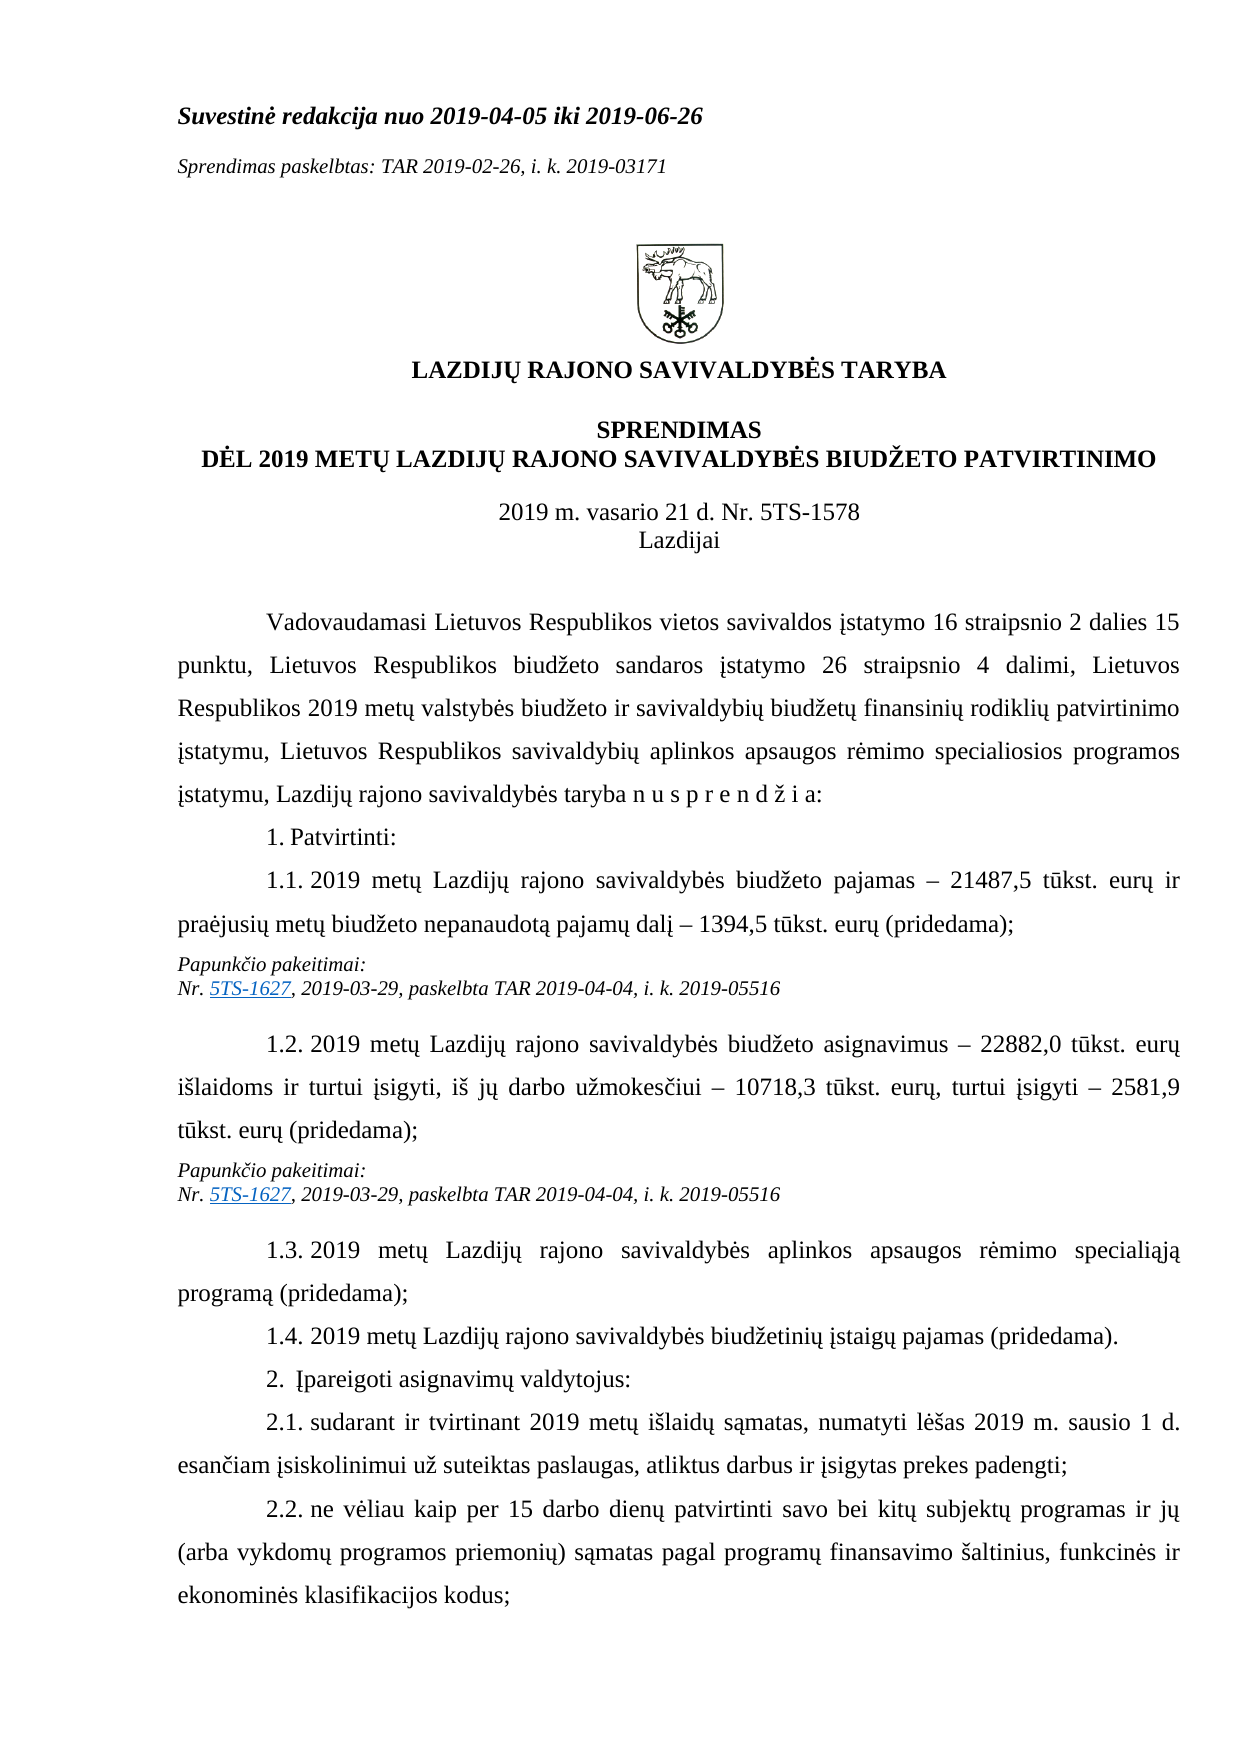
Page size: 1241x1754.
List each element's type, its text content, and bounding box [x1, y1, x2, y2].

text Papunkčio pakeitimai: [177, 1158, 1181, 1182]
text Papunkčio pakeitimai: [177, 952, 1181, 976]
text DĖL 2019 METŲ LAZDIJŲ RAJONO SAVIVALDYBĖS BIUDŽETO PATVIRTINIMO [177, 444, 1181, 473]
text Suvestinė redakcija nuo 2019-04-05 iki 2019-06-26 [177, 101, 1181, 130]
text Nr. 5TS-1627, 2019-03-29, paskelbta TAR 2019-04-04, i. k. 2019-05516 [177, 1182, 1181, 1206]
text SPRENDIMAS [177, 415, 1181, 444]
text 1.3. 2019 metų Lazdijų rajono savivaldybės aplinkos apsaugos rėmimo specialiąją programą (pridedama); [177, 1235, 1181, 1307]
text LAZDIJŲ RAJONO SAVIVALDYBĖS TARYBA [177, 355, 1181, 384]
text Sprendimas paskelbtas: TAR 2019-02-26, i. k. 2019-03171 [177, 154, 1181, 178]
text 1.2. 2019 metų Lazdijų rajono savivaldybės biudžeto asignavimus – 22882,0 tūkst. eurų išlaidoms ir turtui įsigyti, iš jų darbo užmokesčiui – 10718,3 tūkst. eurų, turtui įsigyti – 2581,9 tūkst. eurų (pridedama); [177, 1029, 1181, 1144]
text Vadovaudamasi Lietuvos Respublikos vietos savivaldos įstatymo 16 straipsnio 2 dalies 15 punktu, Lietuvos Respublikos biudžeto sandaros įstatymo 26 straipsnio 4 dalimi, Lietuvos Respublikos 2019 metų valstybės biudžeto ir savivaldybių biudžetų finansinių rodiklių patvirtinimo įstatymu, Lietuvos Respublikos savivaldybių aplinkos apsaugos rėmimo specialiosios programos įstatymu, Lazdijų rajono savivaldybės taryba n u s p r e n d ž i a: [177, 607, 1181, 808]
text 2.2. ne vėliau kaip per 15 darbo dienų patvirtinti savo bei kitų subjektų programas ir jų (arba vykdomų programos priemonių) sąmatas pagal programų finansavimo šaltinius, funkcinės ir ekonominės klasifikacijos kodus; [177, 1494, 1181, 1609]
text Lazdijai [177, 525, 1181, 554]
text 2019 m. vasario 21 d. Nr. 5TS-1578 [177, 497, 1181, 525]
text 1.1. 2019 metų Lazdijų rajono savivaldybės biudžeto pajamas – 21487,5 tūkst. eurų ir praėjusių metų biudžeto nepanaudotą pajamų dalį – 1394,5 tūkst. eurų (pridedama); [177, 866, 1181, 937]
text 2.1. sudarant ir tvirtinant 2019 metų išlaidų sąmatas, numatyti lėšas 2019 m. sausio 1 d. esančiam įsiskolinimui už suteiktas paslaugas, atliktus darbus ir įsigytas prekes padengti; [177, 1407, 1181, 1479]
text Nr. 5TS-1627, 2019-03-29, paskelbta TAR 2019-04-04, i. k. 2019-05516 [177, 976, 1181, 1000]
text 2. Įpareigoti asignavimų valdytojus: [177, 1364, 1181, 1393]
text 1. Patvirtinti: [266, 822, 1181, 851]
text 1.4. 2019 metų Lazdijų rajono savivaldybės biudžetinių įstaigų pajamas (pridedama). [177, 1321, 1181, 1350]
